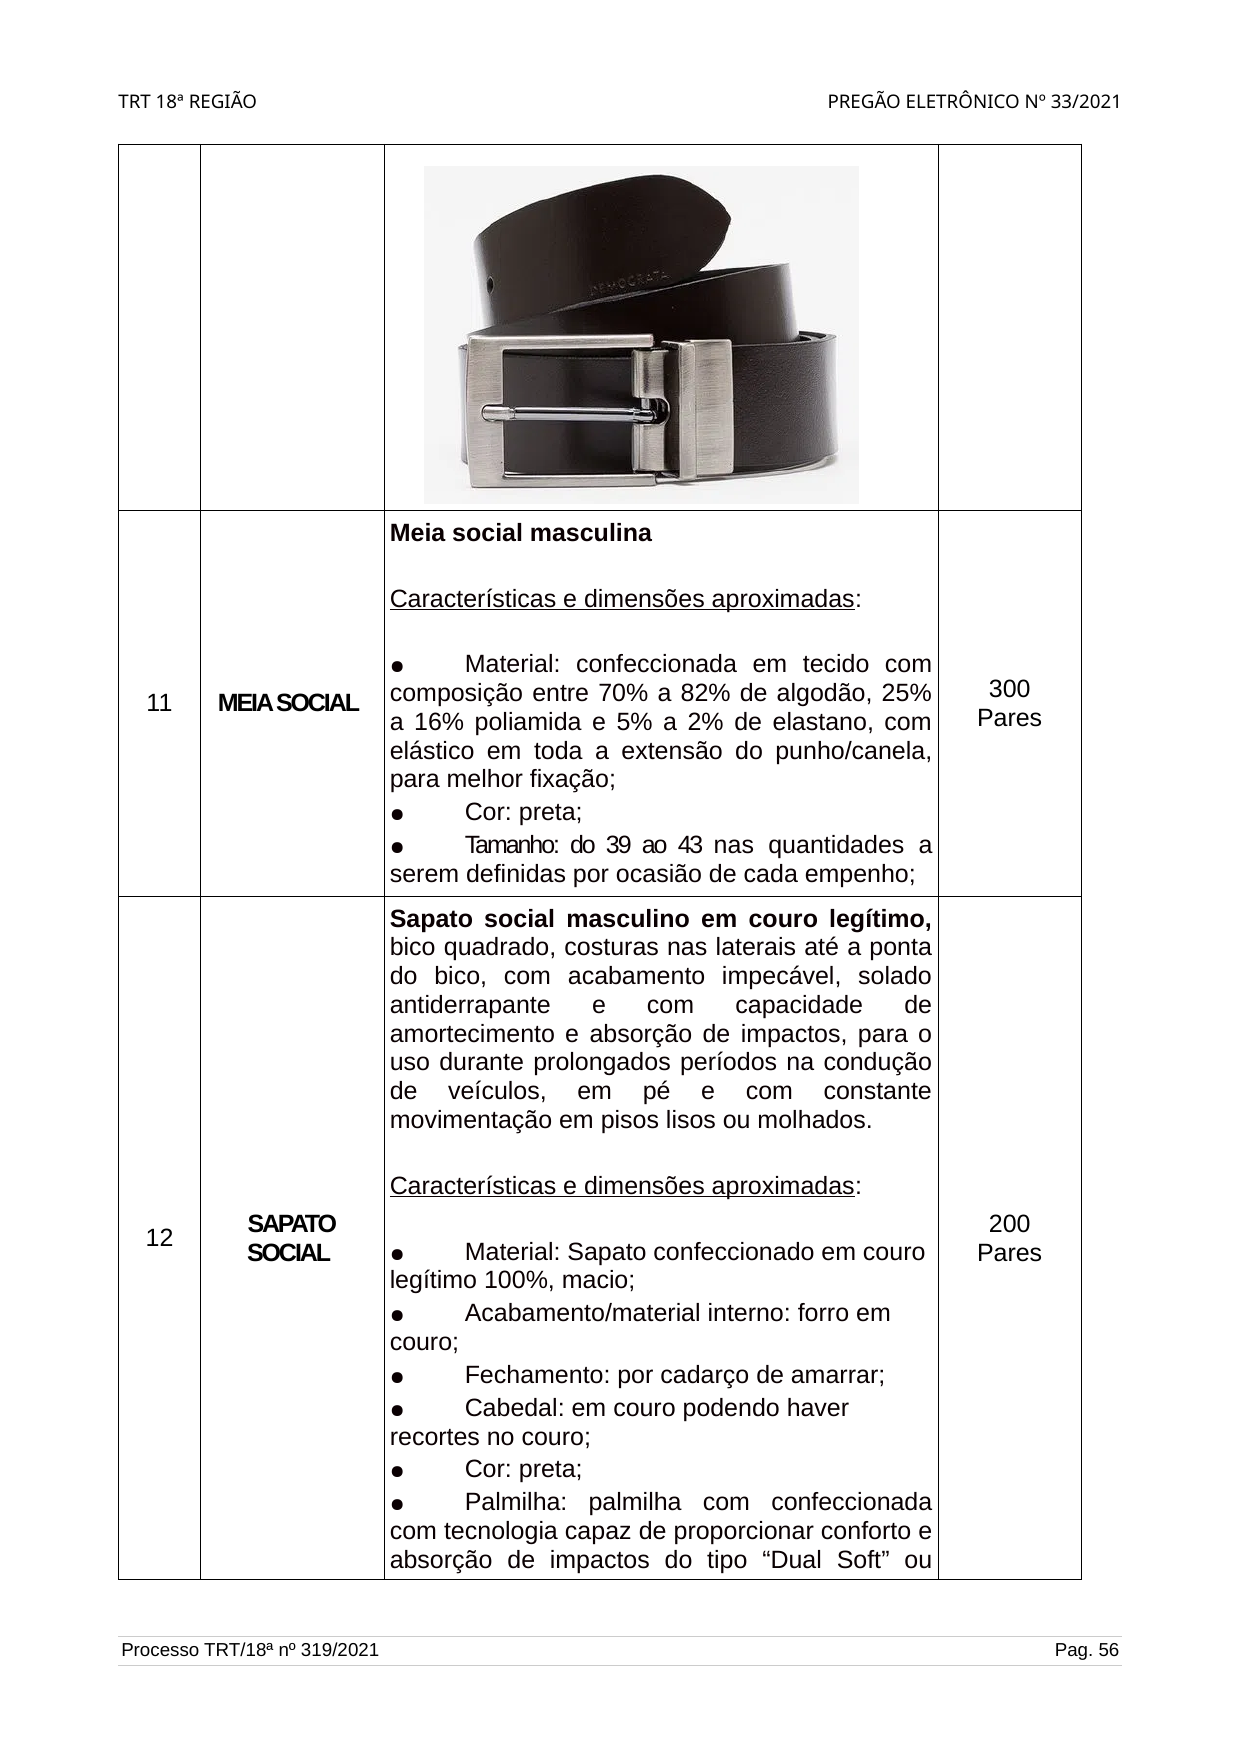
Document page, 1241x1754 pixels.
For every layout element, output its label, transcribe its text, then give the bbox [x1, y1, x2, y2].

table_cell [119, 145, 200, 510]
table_cell SAPATO SOCIAL [201, 897, 384, 1579]
table_cell MEIA SOCIAL [201, 511, 384, 896]
table_cell [939, 145, 1081, 510]
table_cell 300 Pares [939, 511, 1081, 896]
table_cell [201, 145, 384, 510]
table_cell Sapato social masculino em couro legítimo, bico quadrado, costuras nas laterais até a ponta do bico, com acabamento impecável, solado antiderrapante e com capacidade de amortecimento e absorção de impactos, para o uso durante prolongados períodos na condução de veículos, em pé e com constante movimentação em pisos lisos ou molhados. Características e dimensões aproximadas: Material: Sapato confeccionado em couro legítimo 100%, macio; Acabamento/material interno: forro em couro; Fechamento: por cadarço de amarrar; Cabedal: em couro podendo haver recortes no couro; Cor: preta; Palmilha: palmilha com confeccionada com tecnologia capaz de proporcionar conforto e absorção de impactos do tipo “Dual Soft” ou superior equivalente; Solado: antiderrapante, de alta durabilidade, com sulcos ou travas em desenho que proporcione segurança ao andar por pisos molhados ou na condução de veículos, em sola de PU com bolha para amortecimento no calcanhar; Salto: aproximadamente 2 cm; peso: até 600g no par 40, aproximadamente. Tamanhos: disponibilidade para entrega nos tamanhos 37 ao 44, nas quantidades para cada tamanho a serem definidas por ocasião de cada empenho; Referência: Sapato social do tipo “Sapato Smart Comfort Dual Soft Dress (128.105-001) Marca Democrata; ou de outra marca equivalente ou superior. Imagem Ilustrativa: [385, 897, 938, 1579]
table_cell [385, 145, 938, 510]
table_cell Meia social masculina Características e dimensões aproximadas: Material: confeccionada em tecido com composição entre 70% a 82% de algodão, 25% a 16% poliamida e 5% a 2% de elastano, com elástico em toda a extensão do punho/canela, para melhor fixação; Cor: preta; Tamanho: do 39 ao 43 nas quantidades a serem definidas por ocasião de cada empenho; [385, 511, 938, 896]
table_cell 200 Pares [939, 897, 1081, 1579]
picture [424, 166, 859, 504]
table_cell 11 [119, 511, 200, 896]
table_cell 12 [119, 897, 200, 1579]
